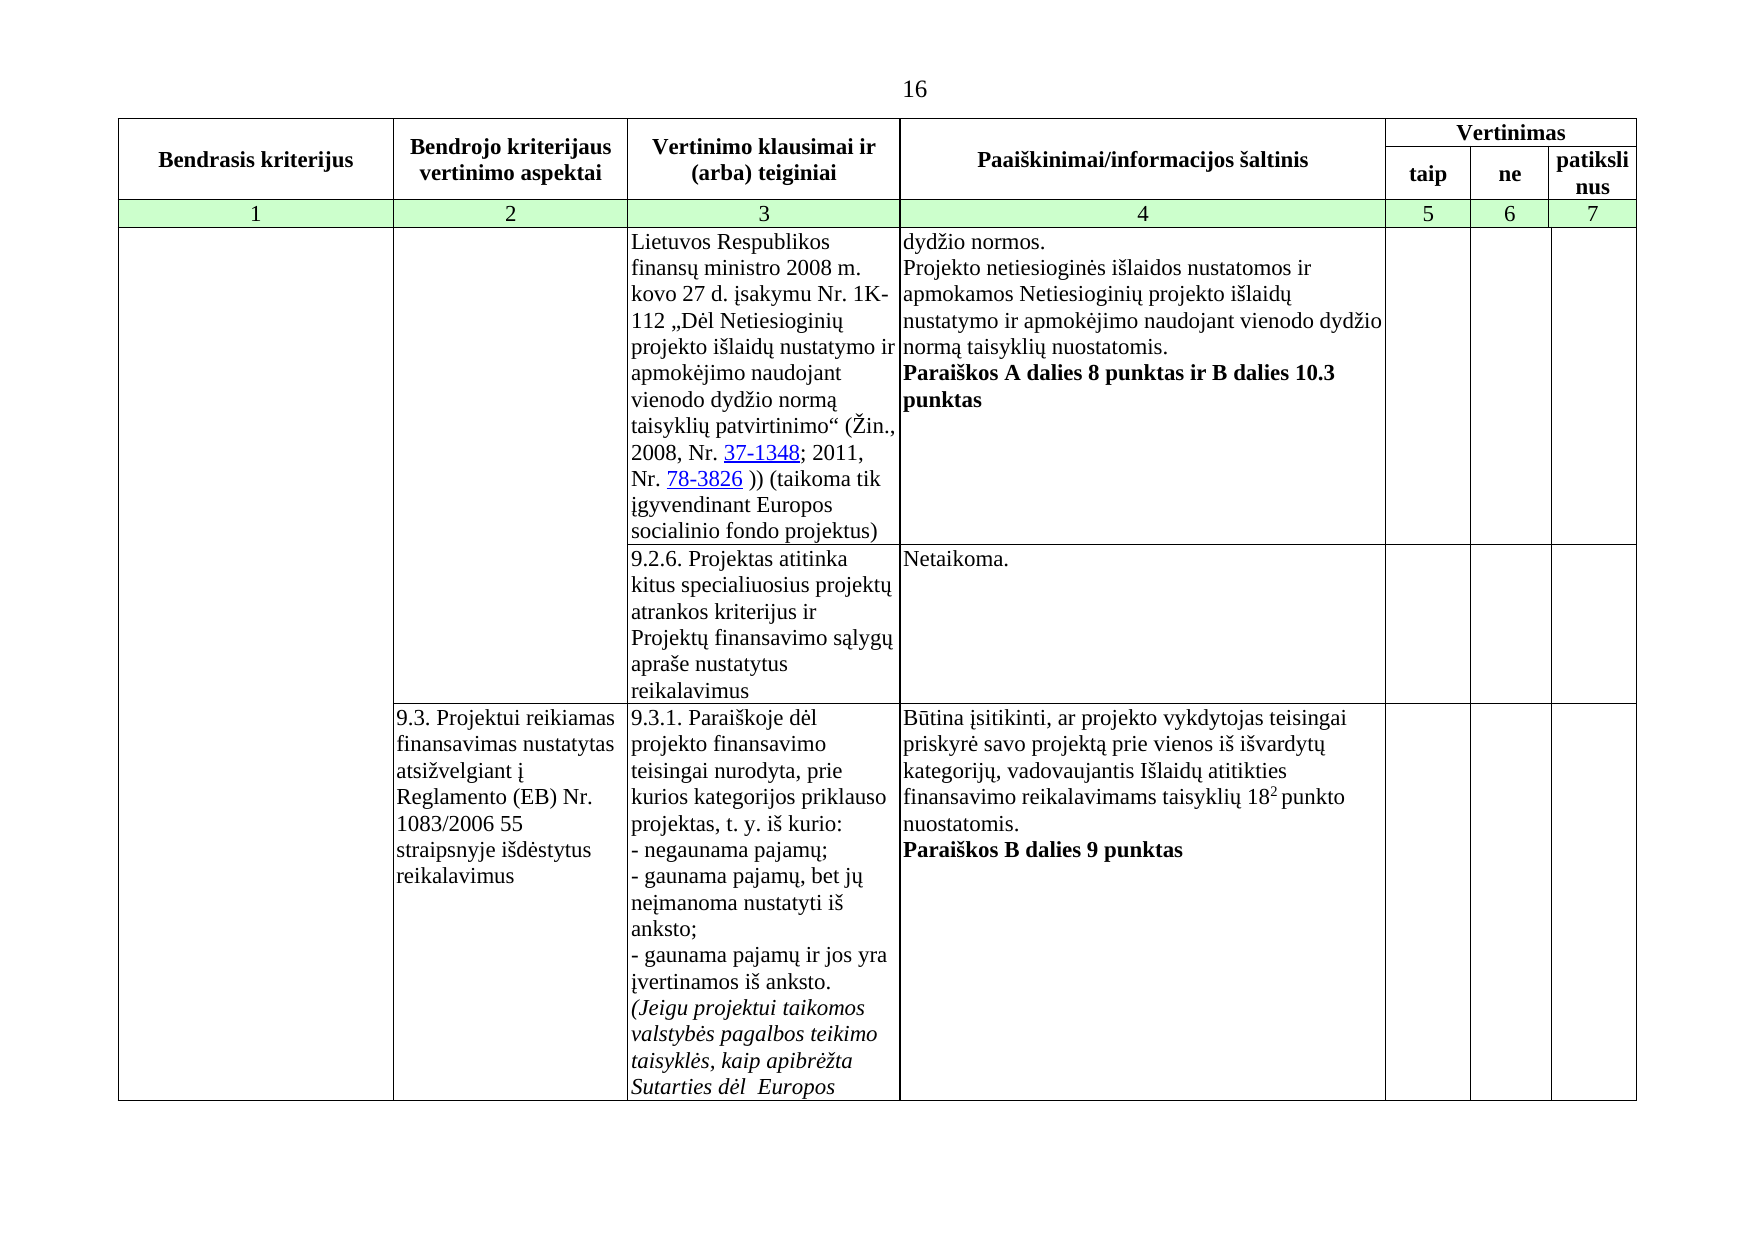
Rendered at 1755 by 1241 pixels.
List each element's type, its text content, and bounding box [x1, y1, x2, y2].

table_cell 4 [901, 200, 1385, 227]
table_cell Būtina įsitikinti, ar projekto vykdytojas teisingai priskyrė savo projektą prie vienos iš išvardytų kategorijų, vadovaujantis Išlaidų atitikties finansavimo reikalavimams taisyklių 182 punkto nuostatomis. Paraiškos B dalies 9 punktas [901, 704, 1385, 1099]
table_cell [1386, 704, 1470, 1099]
table_cell Netaikoma. [901, 545, 1385, 703]
table_cell taip [1386, 147, 1470, 199]
table_cell [1471, 704, 1551, 1099]
table_cell [1471, 228, 1551, 544]
table_header Bendrasis kriterijus [119, 119, 393, 199]
table_cell dydžio normos. Projekto netiesioginės išlaidos nustatomos ir apmokamos Netiesioginių projekto išlaidų nustatymo ir apmokėjimo naudojant vienodo dydžio normą taisyklių nuostatomis. Paraiškos A dalies 8 punktas ir B dalies 10.3 punktas [901, 228, 1385, 544]
table_cell [1552, 704, 1636, 1099]
table_cell 6 [1471, 200, 1548, 227]
table_cell 9.2.6. Projektas atitinka kitus specialiuosius projektų atrankos kriterijus ir Projektų finansavimo sąlygų apraše nustatytus reikalavimus [628, 545, 899, 703]
table_cell 3 [628, 200, 899, 227]
table_cell Lietuvos Respublikos finansų ministro 2008 m. kovo 27 d. įsakymu Nr. 1K-112 „Dėl Netiesioginių projekto išlaidų nustatymo ir apmokėjimo naudojant vienodo dydžio normą taisyklių patvirtinimo“ (Žin., 2008, Nr. 37-1348; 2011, Nr. 78-3826 )) (taikoma tik įgyvendinant Europos socialinio fondo projektus) [628, 228, 899, 544]
table_cell [1552, 545, 1636, 703]
table_header Paaiškinimai/informacijos šaltinis [901, 119, 1385, 199]
table_header Vertinimo klausimai ir (arba) teiginiai [628, 119, 899, 199]
table_cell 5 [1386, 200, 1470, 227]
table_header Bendrojo kriterijaus vertinimo aspektai [394, 119, 627, 199]
table_header Vertinimas [1386, 119, 1636, 146]
table_cell [1471, 545, 1551, 703]
table_cell [119, 228, 393, 1099]
table_cell [1552, 228, 1636, 544]
table_cell [1386, 228, 1470, 544]
table_cell patikslinus [1549, 147, 1636, 199]
table_cell [394, 228, 627, 703]
table_cell 7 [1549, 200, 1636, 227]
table_cell ne [1471, 147, 1548, 199]
table_cell 2 [394, 200, 627, 227]
table_cell [1386, 545, 1470, 703]
table_cell 1 [119, 200, 393, 227]
table_cell 9.3. Projektui reikiamas finansavimas nustatytas atsižvelgiant į Reglamento (EB) Nr. 1083/2006 55 straipsnyje išdėstytus reikalavimus [394, 704, 627, 1099]
table_cell 9.3.1. Paraiškoje dėl projekto finansavimo teisingai nurodyta, prie kurios kategorijos priklauso projektas, t. y. iš kurio: - negaunama pajamų; - gaunama pajamų, bet jų neįmanoma nustatyti iš anksto; - gaunama pajamų ir jos yra įvertinamos iš anksto. (Jeigu projektui taikomos valstybės pagalbos teikimo taisyklės, kaip apibrėžta Sutarties dėl Europos [628, 704, 899, 1099]
